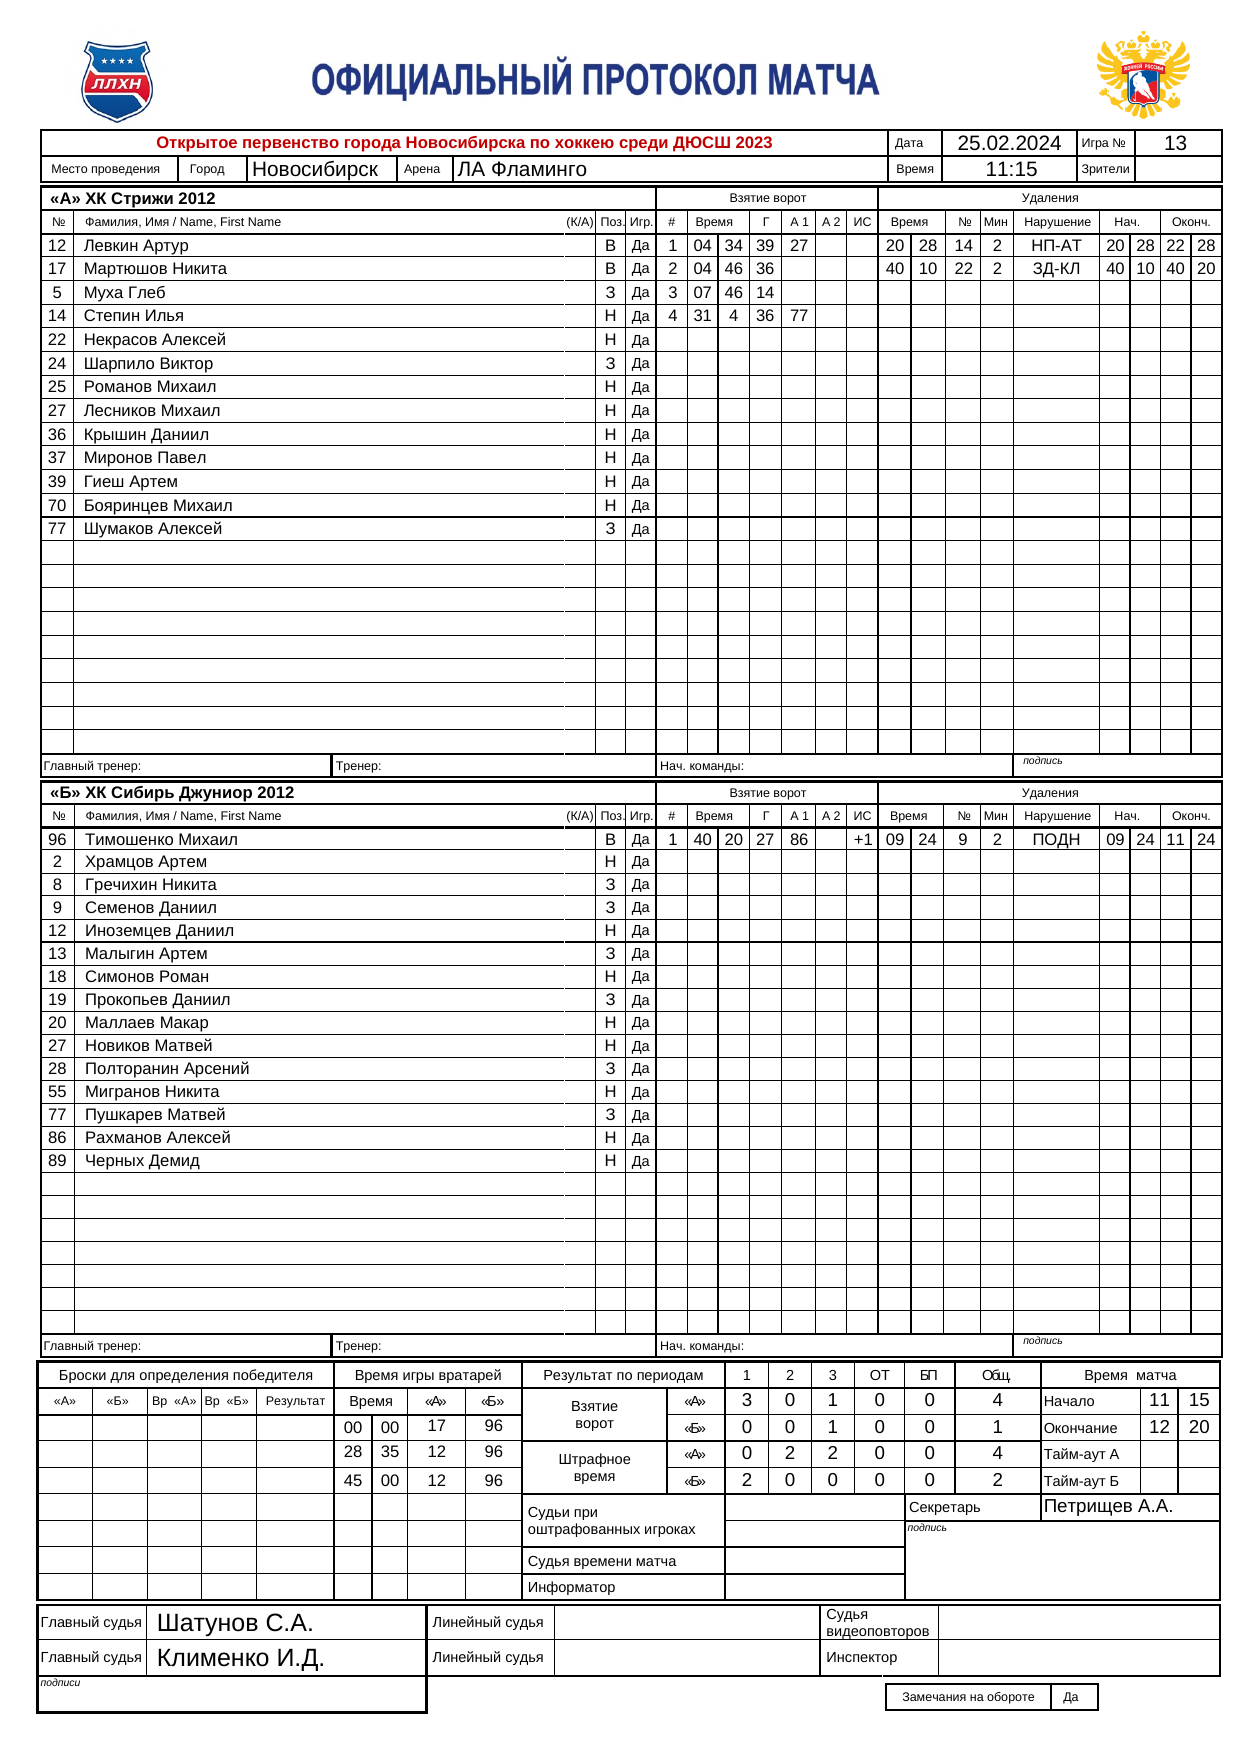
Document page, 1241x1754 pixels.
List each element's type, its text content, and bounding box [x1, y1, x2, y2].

table_cell [981, 850, 1013, 872]
table_cell [1131, 565, 1160, 587]
table_cell [1100, 612, 1129, 634]
table_cell [816, 683, 846, 706]
table_cell [596, 1173, 625, 1195]
table_cell [981, 446, 1013, 469]
table_cell [879, 966, 910, 987]
table_cell [335, 1521, 371, 1546]
table_cell Вр «Б» [202, 1389, 256, 1413]
table_cell [373, 1494, 407, 1520]
table_cell [816, 328, 846, 351]
table_cell [565, 235, 595, 256]
table_cell 2 [657, 257, 687, 280]
table_header 2 [769, 1363, 811, 1387]
table_cell [373, 1547, 407, 1573]
table_cell [981, 328, 1013, 351]
table_cell [688, 376, 717, 398]
table_cell 22 [42, 328, 73, 351]
table_cell [879, 1127, 910, 1149]
table_cell [719, 920, 749, 941]
table_cell [1100, 423, 1129, 445]
table_cell [782, 874, 815, 895]
table_cell [750, 494, 781, 516]
table_cell [879, 1288, 910, 1310]
table_cell [1161, 1104, 1190, 1126]
table_header Взятие ворот [657, 188, 877, 209]
table_cell [879, 874, 910, 895]
table_cell 20 [1192, 257, 1221, 280]
table_cell [750, 1127, 781, 1149]
table_cell 37 [42, 446, 73, 469]
table_cell [42, 730, 73, 753]
table_cell [782, 1012, 815, 1033]
table_cell [565, 659, 595, 682]
table_cell [1100, 1173, 1129, 1195]
table_cell [816, 541, 846, 564]
table_cell Взятие ворот [523, 1389, 666, 1440]
table_cell [946, 612, 980, 634]
table_cell [750, 1058, 781, 1079]
table_cell [981, 470, 1013, 493]
table_cell [257, 1416, 333, 1440]
table_cell [719, 423, 749, 445]
table_cell [782, 896, 815, 918]
table_cell [847, 896, 877, 918]
table_cell Г [750, 211, 781, 233]
table_cell [688, 494, 717, 516]
table_cell [1131, 281, 1160, 303]
table_cell ПОДН [1014, 829, 1099, 849]
table_cell Нарушение [1014, 805, 1099, 826]
table_cell Да [626, 376, 655, 398]
table_cell Время [879, 805, 943, 826]
table_cell Начало [1042, 1389, 1140, 1413]
table_cell [847, 730, 877, 753]
table_cell [1161, 612, 1190, 634]
table_cell [719, 730, 749, 753]
table_cell [981, 494, 1013, 516]
table_cell [1014, 470, 1099, 493]
table_cell [816, 446, 846, 469]
table_cell Да [626, 328, 655, 351]
table_cell [39, 1521, 92, 1546]
table_cell [1014, 636, 1099, 658]
table_cell Романов Михаил [74, 376, 564, 398]
table_cell 1 [812, 1415, 854, 1440]
table_cell 4 [719, 305, 749, 327]
table_cell [981, 1311, 1013, 1333]
table_cell [1100, 1081, 1129, 1103]
table_cell [688, 659, 717, 682]
table_cell [847, 1127, 877, 1149]
table_cell Информатор [523, 1575, 724, 1599]
table_cell 00 [335, 1416, 371, 1440]
table_cell [847, 1242, 877, 1264]
table_cell [719, 850, 749, 872]
table_cell «Б» [93, 1389, 147, 1413]
table_cell [42, 1242, 74, 1264]
table_cell [946, 730, 980, 753]
table_cell [879, 399, 910, 422]
table_cell 12 [408, 1441, 465, 1467]
table_cell [657, 470, 687, 493]
table_cell [981, 1012, 1013, 1033]
table_cell [1131, 707, 1160, 729]
table_header Удаления [879, 783, 1221, 803]
table_cell [1014, 1173, 1099, 1195]
table_cell [946, 352, 980, 374]
table_cell [1014, 1012, 1099, 1033]
table_cell [1161, 565, 1190, 587]
table_cell Да [626, 494, 655, 516]
table_header «Б» ХК Сибирь Джуниор 2012 [42, 783, 655, 803]
table_cell 2 [981, 829, 1013, 849]
table_cell 27 [42, 1035, 74, 1057]
table_cell Левкин Артур [74, 235, 564, 256]
table_cell [75, 1288, 564, 1310]
table_cell [816, 829, 846, 849]
table_cell [626, 1311, 655, 1333]
table_cell 24 [912, 829, 943, 849]
table_cell 77 [42, 518, 73, 540]
table_cell [981, 943, 1013, 964]
table_cell [912, 423, 945, 445]
table_cell [565, 399, 595, 422]
table_cell 0 [726, 1442, 768, 1467]
table_cell [1192, 659, 1221, 682]
table_cell Клименко И.Д. [147, 1640, 425, 1675]
table_cell 9 [42, 896, 74, 918]
table_cell [1100, 1196, 1129, 1218]
table_cell [1014, 850, 1099, 872]
table_cell [565, 829, 595, 849]
table_cell [565, 683, 595, 706]
table_cell [657, 376, 687, 398]
table_cell [626, 707, 655, 729]
table_cell Да [626, 423, 655, 445]
table_cell [1192, 1196, 1221, 1218]
table_cell [1100, 588, 1129, 611]
table_cell [1100, 281, 1129, 303]
table_cell [688, 328, 717, 351]
table_cell [626, 1265, 655, 1287]
table_cell [719, 376, 749, 398]
table_cell Город [179, 157, 246, 181]
table_cell [626, 541, 655, 564]
table_cell [1014, 874, 1099, 895]
table_cell [750, 943, 781, 964]
table_cell Время [879, 211, 945, 233]
table_cell А 1 [782, 805, 815, 826]
table_cell [148, 1416, 201, 1440]
table_cell [946, 565, 980, 587]
table_cell [1161, 423, 1190, 445]
table_cell [750, 850, 781, 872]
table_cell [981, 1265, 1013, 1287]
table_cell [565, 1081, 595, 1103]
table_cell [816, 518, 846, 540]
table_cell [719, 494, 749, 516]
table_cell [782, 707, 815, 729]
table_cell [148, 1468, 201, 1493]
table_cell [981, 707, 1013, 729]
table_cell [565, 1058, 595, 1079]
table_cell [657, 399, 687, 422]
table_cell [1131, 446, 1160, 469]
table_header 1 [726, 1363, 768, 1387]
table_cell [719, 636, 749, 658]
table_cell [1100, 1150, 1129, 1172]
table_cell [1014, 1104, 1099, 1126]
table_cell [1100, 659, 1129, 682]
table_cell [1131, 352, 1160, 374]
table_cell Нач. команды: [657, 1335, 1012, 1356]
table_cell [596, 541, 625, 564]
table_cell [912, 565, 945, 587]
table_cell 00 [373, 1468, 407, 1493]
table_cell [944, 1104, 980, 1126]
table_cell [816, 257, 846, 280]
table_cell [148, 1574, 201, 1599]
table_cell Зрители [1078, 157, 1134, 181]
table_cell [1192, 305, 1221, 327]
table_cell 3 [726, 1389, 768, 1413]
table_cell [879, 920, 910, 941]
table_cell [1131, 305, 1160, 327]
table_cell 35 [373, 1441, 407, 1467]
table_cell [565, 470, 595, 493]
table_cell [847, 707, 877, 729]
table_cell [912, 707, 945, 729]
table_cell [750, 1196, 781, 1218]
table_cell [565, 518, 595, 540]
table_cell [981, 1150, 1013, 1172]
table_cell [946, 281, 980, 303]
table_cell 10 [912, 257, 945, 280]
table_cell [1099, 1682, 1220, 1711]
table_cell [750, 328, 781, 351]
table_cell [93, 1441, 147, 1467]
table_cell [257, 1494, 333, 1520]
table_cell [782, 966, 815, 987]
table_cell [1192, 707, 1221, 729]
table_cell [847, 683, 877, 706]
table_cell [726, 1495, 904, 1520]
table_cell [912, 446, 945, 469]
table_cell Да [626, 920, 655, 941]
table_cell [1131, 1058, 1160, 1079]
table_cell [782, 541, 815, 564]
table_cell [816, 636, 846, 658]
table_cell [565, 1196, 595, 1218]
table_cell [946, 707, 980, 729]
table_cell [719, 1104, 749, 1126]
table_cell [879, 683, 910, 706]
table_cell 11 [1161, 829, 1190, 849]
table_cell [1131, 1127, 1160, 1149]
table_cell [879, 305, 910, 327]
table_cell [42, 565, 73, 587]
table_cell [1014, 896, 1099, 918]
table_cell [946, 683, 980, 706]
table_cell [750, 683, 781, 706]
table_cell [879, 1196, 910, 1218]
table_cell [879, 588, 910, 611]
table_cell 0 [769, 1468, 811, 1493]
table_cell [202, 1494, 256, 1520]
table_cell [1192, 874, 1221, 895]
table_cell [39, 1547, 92, 1573]
table_cell [879, 707, 910, 729]
table_cell [981, 1058, 1013, 1079]
table_cell [1161, 730, 1190, 753]
table_cell [657, 1058, 687, 1079]
table_cell [565, 565, 595, 587]
table_cell 04 [688, 257, 717, 280]
table_cell 28 [335, 1441, 371, 1467]
table_cell [912, 1173, 943, 1195]
table_cell 0 [726, 1415, 768, 1440]
table_cell [879, 565, 910, 587]
table_cell [688, 896, 717, 918]
table_cell [1192, 896, 1221, 918]
table_cell [1100, 1035, 1129, 1057]
table_cell [847, 966, 877, 987]
table_cell [719, 989, 749, 1011]
table_cell [782, 1196, 815, 1218]
table_cell Да [626, 518, 655, 540]
table_cell [816, 874, 846, 895]
table_cell [565, 943, 595, 964]
table_cell З [596, 989, 625, 1011]
table_cell [912, 328, 945, 351]
table_cell [688, 966, 717, 987]
table_cell [335, 1574, 371, 1599]
table_cell [782, 659, 815, 682]
table_cell [1192, 683, 1221, 706]
table_cell Время [688, 211, 749, 233]
table_cell [39, 1441, 92, 1467]
table_cell [981, 896, 1013, 918]
table_header Результат по периодам [523, 1363, 724, 1387]
table_cell [657, 1311, 687, 1333]
table_cell [782, 446, 815, 469]
table_cell Да [626, 829, 655, 849]
table_cell [719, 659, 749, 682]
table_cell [1014, 966, 1099, 987]
table_cell [1131, 423, 1160, 445]
table_cell [657, 1173, 687, 1195]
table_header Броски для определения победителя [39, 1363, 333, 1387]
table_cell [750, 446, 781, 469]
table_cell [565, 707, 595, 729]
table_cell [555, 1606, 819, 1639]
table_cell [847, 659, 877, 682]
table_cell [719, 446, 749, 469]
table_cell [373, 1574, 407, 1599]
table_cell [1131, 612, 1160, 634]
table_cell [912, 1127, 943, 1149]
table_cell 20 [719, 829, 749, 849]
table_cell [1131, 518, 1160, 540]
table_cell [596, 612, 625, 634]
table_cell Нач. [1100, 805, 1160, 826]
table_cell [1192, 494, 1221, 516]
table_cell 17 [42, 257, 73, 280]
table_cell [816, 850, 846, 872]
table_cell [1014, 1311, 1099, 1333]
table_cell 20 [1100, 235, 1129, 256]
table_cell № [42, 805, 74, 826]
table_cell Главный судья [39, 1606, 146, 1639]
table_cell [1161, 1219, 1190, 1241]
table_cell Гиеш Артем [74, 470, 564, 493]
table_cell 2 [812, 1442, 854, 1467]
table_cell [39, 1468, 92, 1493]
table_cell [1161, 1150, 1190, 1172]
table_cell [782, 1173, 815, 1195]
table_cell [1131, 541, 1160, 564]
table_cell [816, 896, 846, 918]
table_cell [688, 399, 717, 422]
table_cell [750, 1035, 781, 1057]
table_cell [93, 1574, 147, 1599]
table_cell [782, 399, 815, 422]
table_cell 86 [782, 829, 815, 849]
table_cell № [944, 805, 980, 826]
table_header 3 [812, 1363, 854, 1387]
table_cell [816, 305, 846, 327]
table_cell [750, 518, 781, 540]
table_cell [565, 1104, 595, 1126]
table_cell [912, 470, 945, 493]
table_cell Н [596, 399, 625, 422]
table_cell [565, 896, 595, 918]
table_cell 0 [769, 1389, 811, 1413]
table_cell [1131, 376, 1160, 398]
table_cell 18 [42, 966, 74, 987]
table_cell Да [626, 1058, 655, 1079]
table_cell подпись [906, 1522, 1219, 1599]
table_cell 2 [981, 235, 1013, 256]
table_cell [912, 1104, 943, 1126]
table_cell [879, 659, 910, 682]
table_cell [981, 1127, 1013, 1149]
table_cell [816, 1265, 846, 1287]
table_cell [1014, 541, 1099, 564]
table_cell Шумаков Алексей [74, 518, 564, 540]
table_cell [1100, 1058, 1129, 1079]
table_cell Да [626, 399, 655, 422]
table_cell [946, 518, 980, 540]
table_cell [688, 874, 717, 895]
table_header Взятие ворот [657, 783, 877, 803]
table_cell Тренер: [333, 1335, 655, 1356]
table_cell [1192, 1035, 1221, 1057]
table_cell [1131, 1265, 1160, 1287]
table_cell 19 [42, 989, 74, 1011]
table_cell [688, 943, 717, 964]
table_cell [688, 518, 717, 540]
table_cell [782, 683, 815, 706]
table_cell [688, 423, 717, 445]
table_cell 22 [946, 257, 980, 280]
table_cell Тайм-аут Б [1042, 1468, 1140, 1493]
table_cell 12 [42, 920, 74, 941]
table_cell [719, 1127, 749, 1149]
table_cell [847, 1196, 877, 1218]
table_cell [946, 470, 980, 493]
table_cell [879, 352, 910, 374]
table_cell [879, 1104, 910, 1126]
table_cell [816, 470, 846, 493]
table_cell Результат [257, 1389, 333, 1413]
table_cell [565, 541, 595, 564]
table_cell [726, 1575, 904, 1599]
table_cell [719, 966, 749, 987]
table_cell [565, 1242, 595, 1264]
table_cell [1192, 730, 1221, 753]
table_cell [565, 257, 595, 280]
table_cell [879, 1173, 910, 1195]
table_cell [657, 565, 687, 587]
table_cell [257, 1521, 333, 1546]
table_cell [981, 352, 1013, 374]
table_cell [944, 1265, 980, 1287]
table_cell Вр «А» [148, 1389, 201, 1413]
table_cell [1192, 1242, 1221, 1264]
table_cell [782, 1311, 815, 1333]
table_cell [1131, 1311, 1160, 1333]
table_cell [335, 1494, 371, 1520]
table_cell [879, 328, 910, 351]
table_cell [565, 1150, 595, 1172]
table_cell [816, 1035, 846, 1057]
table_cell [1014, 1150, 1099, 1172]
table_cell [1100, 683, 1129, 706]
table_cell [946, 305, 980, 327]
table_cell [912, 966, 943, 987]
table_cell [408, 1547, 465, 1573]
table_cell [847, 850, 877, 872]
table_cell 12 [408, 1468, 465, 1493]
table_cell Место проведения [42, 157, 177, 181]
table_cell [1161, 446, 1190, 469]
table_cell [1014, 683, 1099, 706]
table_cell [555, 1640, 819, 1675]
table_cell [879, 896, 910, 918]
table_cell [1161, 399, 1190, 422]
table_cell [657, 730, 687, 753]
table_cell [939, 1606, 1219, 1639]
table_cell [1100, 1219, 1129, 1241]
table_cell [1131, 328, 1160, 351]
table_cell [912, 588, 945, 611]
table_cell 36 [750, 305, 781, 327]
table_cell [1100, 399, 1129, 422]
table_cell Да [626, 896, 655, 918]
table_cell [1192, 1219, 1221, 1241]
table_cell 96 [466, 1441, 521, 1467]
table_cell З [596, 1104, 625, 1126]
table_cell [816, 1311, 846, 1333]
table_cell Прокопьев Даниил [75, 989, 564, 1011]
table_cell «А» [39, 1389, 92, 1413]
table_cell Лесников Михаил [74, 399, 564, 422]
table_cell 0 [855, 1468, 904, 1493]
table_cell [912, 1219, 943, 1241]
table_cell [42, 612, 73, 634]
table_cell [750, 399, 781, 422]
table_cell [657, 874, 687, 895]
table_cell [1014, 1288, 1099, 1310]
table_cell [912, 1058, 943, 1079]
table_cell Поз. [596, 211, 625, 233]
table_cell подпись [1014, 1335, 1221, 1356]
table_cell 0 [855, 1415, 904, 1440]
table_header Дата [889, 131, 941, 155]
table_cell [596, 1265, 625, 1287]
table_cell [719, 328, 749, 351]
table_cell [816, 659, 846, 682]
table_cell [1131, 1150, 1160, 1172]
table_cell 9 [944, 829, 980, 849]
table_cell [596, 1288, 625, 1310]
table_cell [912, 281, 945, 303]
table_cell [596, 588, 625, 611]
table_cell [565, 1127, 595, 1149]
table_cell [981, 1288, 1013, 1310]
table_cell [657, 1127, 687, 1149]
table_cell 14 [750, 281, 781, 303]
table_cell [719, 541, 749, 564]
table_cell [1131, 659, 1160, 682]
table_cell [944, 1150, 980, 1172]
table_cell [782, 1127, 815, 1149]
table_cell [1161, 541, 1190, 564]
table_cell 2 [726, 1468, 768, 1493]
table_cell [1161, 588, 1190, 611]
table_cell [719, 943, 749, 964]
table_cell [657, 423, 687, 445]
table_cell [719, 588, 749, 611]
table_cell [847, 494, 877, 516]
table_cell [816, 989, 846, 1011]
table_header Открытое первенство города Новосибирска по хоккею среди ДЮСШ 2023 [42, 131, 887, 155]
table_cell [847, 305, 877, 327]
table_cell [1192, 1104, 1221, 1126]
table_cell [816, 423, 846, 445]
table_cell Да [626, 1150, 655, 1172]
table_cell [657, 1012, 687, 1033]
table_cell [750, 874, 781, 895]
table_cell +1 [847, 829, 877, 849]
table_cell [596, 707, 625, 729]
table_cell [1192, 470, 1221, 493]
table_cell Тренер: [333, 755, 655, 776]
table_cell Н [596, 423, 625, 445]
table_cell Крышин Даниил [74, 423, 564, 445]
table_cell [912, 399, 945, 422]
table_cell [1131, 1219, 1160, 1241]
table_cell [879, 612, 910, 634]
table_cell [1100, 565, 1129, 587]
table_cell 24 [1131, 829, 1160, 849]
table_header Общ. [956, 1363, 1040, 1387]
table_cell [565, 1265, 595, 1287]
table_cell [719, 518, 749, 540]
table_cell [946, 446, 980, 469]
table_cell [74, 659, 564, 682]
table_cell [1131, 399, 1160, 422]
table_cell Да [626, 874, 655, 895]
table_cell [42, 1173, 74, 1195]
table_cell [816, 707, 846, 729]
table_cell [847, 612, 877, 634]
table_cell [565, 1173, 595, 1195]
table_cell [719, 1219, 749, 1241]
table_cell [1100, 636, 1129, 658]
table_cell [944, 966, 980, 987]
table_cell Маллаев Макар [75, 1012, 564, 1033]
table_cell [816, 1127, 846, 1149]
table_cell [626, 565, 655, 587]
table_cell [782, 588, 815, 611]
table_cell [912, 730, 945, 753]
table_cell 27 [782, 235, 815, 256]
table_cell [1192, 565, 1221, 587]
table_cell [816, 920, 846, 941]
table_cell [719, 612, 749, 634]
table_cell [981, 874, 1013, 895]
table_cell [944, 943, 980, 964]
table_cell [688, 470, 717, 493]
table_cell ЛА Фламинго [454, 157, 887, 181]
table_cell [816, 588, 846, 611]
table_cell [750, 730, 781, 753]
table_cell [879, 1265, 910, 1287]
table_cell [1192, 446, 1221, 469]
table_cell [257, 1441, 333, 1467]
table_cell З [596, 874, 625, 895]
table_cell Симонов Роман [75, 966, 564, 987]
table_cell [719, 470, 749, 493]
table_cell [1131, 1081, 1160, 1103]
table_cell Тимошенко Михаил [75, 829, 564, 849]
table_cell [688, 588, 717, 611]
table_cell [879, 281, 910, 303]
table_cell [981, 1035, 1013, 1057]
table_cell [946, 659, 980, 682]
table_cell [816, 494, 846, 516]
table_cell 5 [42, 281, 73, 303]
table_cell [816, 1058, 846, 1079]
table_cell [657, 1035, 687, 1057]
table_cell Да [626, 446, 655, 469]
table_cell [1014, 399, 1099, 422]
table_cell [1192, 850, 1221, 872]
table_cell [816, 1173, 846, 1195]
table_cell [816, 1288, 846, 1310]
table_cell [750, 1104, 781, 1126]
table_cell Фамилия, Имя / Name, First Name [74, 211, 565, 233]
table_cell [750, 423, 781, 445]
table_cell Нач. команды: [657, 755, 1012, 776]
table_cell 12 [42, 235, 73, 256]
table_cell [782, 612, 815, 634]
table_cell [847, 1104, 877, 1126]
table_cell [847, 920, 877, 941]
table_cell [1161, 352, 1190, 374]
table_cell 2 [42, 850, 74, 872]
table_cell [688, 1196, 717, 1218]
table_cell [657, 1196, 687, 1218]
table_cell # [657, 211, 687, 233]
table_cell Пушкарев Матвей [75, 1104, 564, 1126]
table_cell [944, 1242, 980, 1264]
table_cell [408, 1521, 465, 1546]
table_cell [1192, 588, 1221, 611]
table_cell [847, 1012, 877, 1033]
table_cell Игр. [626, 805, 655, 826]
table_cell [408, 1494, 465, 1520]
table_cell Да [626, 943, 655, 964]
table_cell [981, 636, 1013, 658]
table_cell Да [626, 281, 655, 303]
table_cell [657, 541, 687, 564]
table_cell [981, 518, 1013, 540]
table_cell [782, 636, 815, 658]
table_cell [981, 683, 1013, 706]
table_cell [42, 707, 73, 729]
table_cell [1100, 707, 1129, 729]
table_cell [688, 636, 717, 658]
table_cell Н [596, 850, 625, 872]
table_cell [626, 1173, 655, 1195]
table_cell Муха Глеб [74, 281, 564, 303]
table_cell [981, 730, 1013, 753]
table_cell [1161, 281, 1190, 303]
table_cell [750, 1288, 781, 1310]
table_cell [75, 1242, 564, 1264]
table_cell [1014, 446, 1099, 469]
table_cell [75, 1265, 564, 1287]
table_cell [847, 874, 877, 895]
table_cell [1161, 1311, 1190, 1333]
table_header Время матча [1042, 1363, 1219, 1387]
table_cell [657, 850, 687, 872]
table_cell [1100, 518, 1129, 540]
table_cell 0 [855, 1442, 904, 1467]
table_cell [688, 1173, 717, 1195]
table_cell [719, 707, 749, 729]
table_cell [981, 1196, 1013, 1218]
table_cell 55 [42, 1081, 74, 1103]
table_cell [944, 1127, 980, 1149]
table_cell [782, 281, 815, 303]
table_cell [1014, 1035, 1099, 1057]
table_cell [750, 920, 781, 941]
table_cell [981, 612, 1013, 634]
table_cell [944, 1311, 980, 1333]
table_cell [596, 730, 625, 753]
table_cell [1192, 943, 1221, 964]
table_cell [688, 1288, 717, 1310]
table_cell [74, 588, 564, 611]
table_cell [1192, 518, 1221, 540]
table_cell 27 [750, 829, 781, 849]
table_header Время игры вратарей [335, 1363, 521, 1387]
table_cell [1014, 659, 1099, 682]
table_cell [626, 1288, 655, 1310]
table_cell [879, 1311, 910, 1333]
table_cell [946, 423, 980, 445]
table_cell [912, 612, 945, 634]
table_cell 2 [981, 257, 1013, 280]
table_cell 2 [956, 1468, 1040, 1493]
table_cell Н [596, 966, 625, 987]
table_cell [879, 1242, 910, 1264]
table_cell [565, 281, 595, 303]
table_cell [946, 328, 980, 351]
table_cell [466, 1494, 521, 1520]
table_cell [879, 423, 910, 445]
table_cell подписи [39, 1677, 425, 1711]
table_cell [981, 423, 1013, 445]
table_cell [42, 683, 73, 706]
table_cell [912, 1035, 943, 1057]
table_cell [657, 328, 687, 351]
table_cell [946, 636, 980, 658]
table_cell 14 [946, 235, 980, 256]
table_cell [202, 1574, 256, 1599]
table_cell «Б » [466, 1389, 521, 1413]
table_cell [1014, 730, 1099, 753]
table_cell [1014, 1196, 1099, 1218]
table_cell Гречихин Никита [75, 874, 564, 895]
table_cell [74, 565, 564, 587]
table_cell [565, 1311, 595, 1333]
table_cell [42, 1288, 74, 1310]
table_cell [1100, 1127, 1129, 1149]
table_cell [782, 565, 815, 587]
table_cell 28 [1192, 235, 1221, 256]
table_cell [74, 730, 564, 753]
table_cell [912, 850, 943, 872]
table_cell Да [626, 966, 655, 987]
table_cell Время [335, 1389, 407, 1413]
table_header Игра № [1078, 131, 1134, 155]
table_cell [428, 1677, 882, 1711]
table_cell [657, 943, 687, 964]
table_cell [657, 659, 687, 682]
table_cell [1161, 850, 1190, 872]
table_cell Да [626, 235, 655, 256]
table_cell [944, 920, 980, 941]
table_cell [879, 636, 910, 658]
table_cell [912, 989, 943, 1011]
table_cell [981, 966, 1013, 987]
table_cell [1161, 683, 1190, 706]
table_cell [1014, 1219, 1099, 1241]
table_cell [879, 518, 910, 540]
table_cell Храмцов Артем [75, 850, 564, 872]
table_cell 46 [719, 257, 749, 280]
table_cell [1161, 1173, 1190, 1195]
table_header «А» ХК Стрижи 2012 [42, 188, 655, 209]
table_cell 40 [879, 257, 910, 280]
picture [5, 28, 1197, 129]
table_cell [565, 989, 595, 1011]
table_cell 0 [855, 1389, 904, 1413]
table_cell [1161, 1058, 1190, 1079]
table_cell 77 [42, 1104, 74, 1126]
table_cell [565, 1288, 595, 1310]
table_cell [466, 1547, 521, 1573]
table_cell [750, 612, 781, 634]
table_cell [879, 1035, 910, 1057]
table_cell [1100, 1265, 1129, 1287]
table_cell [1161, 874, 1190, 895]
table_cell [1131, 966, 1160, 987]
table_cell [565, 1219, 595, 1241]
table_cell [626, 1219, 655, 1241]
table_cell [148, 1547, 201, 1573]
table_cell Да [626, 1127, 655, 1149]
table_cell [42, 659, 73, 682]
table_cell (К/А) [565, 805, 595, 826]
table_cell 27 [42, 399, 73, 422]
table_cell [1161, 896, 1190, 918]
table_cell [565, 352, 595, 374]
table_cell 20 [879, 235, 910, 256]
table_cell [750, 541, 781, 564]
table_cell [657, 896, 687, 918]
table_cell [981, 588, 1013, 611]
table_cell Рахманов Алексей [75, 1127, 564, 1149]
table_cell [688, 1104, 717, 1126]
table_cell 4 [956, 1389, 1040, 1413]
table_cell Степин Илья [74, 305, 564, 327]
table_cell 96 [466, 1416, 521, 1440]
table_cell [1192, 1311, 1221, 1333]
table_cell 86 [42, 1127, 74, 1149]
table_cell [75, 1311, 564, 1333]
table_cell [1136, 157, 1221, 181]
table_cell З [596, 1058, 625, 1079]
table_cell [719, 1242, 749, 1264]
table_cell [782, 352, 815, 374]
table_cell [565, 636, 595, 658]
table_cell Секретарь [906, 1495, 1040, 1520]
table_cell [719, 1311, 749, 1333]
table_cell 20 [42, 1012, 74, 1033]
table_cell Инспектор [821, 1640, 938, 1675]
table_cell Н [596, 1081, 625, 1103]
table_cell 2 [769, 1442, 811, 1467]
table_cell Н [596, 305, 625, 327]
table_cell [1100, 850, 1129, 872]
table_cell В [596, 829, 625, 849]
table_cell [657, 446, 687, 469]
table_cell [688, 989, 717, 1011]
table_cell 0 [769, 1415, 811, 1440]
table_cell [750, 989, 781, 1011]
table_cell З [596, 281, 625, 303]
table_cell [816, 352, 846, 374]
table_cell 46 [719, 281, 749, 303]
table_cell Семенов Даниил [75, 896, 564, 918]
table_cell 28 [912, 235, 945, 256]
table_cell [879, 850, 910, 872]
table_cell [1192, 1173, 1221, 1195]
table_cell [1131, 730, 1160, 753]
table_cell [912, 1311, 943, 1333]
table_cell [944, 850, 980, 872]
table_cell 07 [688, 281, 717, 303]
table_cell [1014, 281, 1099, 303]
table_cell [782, 1219, 815, 1241]
table_cell [816, 1219, 846, 1241]
table_cell [879, 1058, 910, 1079]
table_cell Новиков Матвей [75, 1035, 564, 1057]
table_cell 40 [1100, 257, 1129, 280]
table_cell [202, 1547, 256, 1573]
table_cell [847, 1219, 877, 1241]
table_cell Штрафное время [523, 1442, 666, 1493]
table_cell [565, 730, 595, 753]
table_cell [1192, 423, 1221, 445]
table_cell [565, 874, 595, 895]
table_cell 11:15 [943, 157, 1076, 181]
table_cell [688, 352, 717, 374]
table_cell [565, 446, 595, 469]
table_cell [565, 376, 595, 398]
table_cell [1161, 1265, 1190, 1287]
table_cell [782, 989, 815, 1011]
table_cell 34 [719, 235, 749, 256]
table_cell [42, 1219, 74, 1241]
table_cell ИС [847, 805, 877, 826]
table_cell [1192, 1081, 1221, 1103]
table_cell [75, 1196, 564, 1218]
table_cell [688, 446, 717, 469]
table_cell 0 [905, 1468, 954, 1493]
table_cell [750, 1242, 781, 1264]
table_cell [657, 1104, 687, 1126]
table_cell Да [626, 989, 655, 1011]
table_cell Тайм-аут А [1042, 1441, 1140, 1467]
table_cell 0 [905, 1415, 954, 1440]
table_cell Да [626, 1012, 655, 1033]
table_cell [1192, 966, 1221, 987]
table_cell [750, 1265, 781, 1287]
table_cell 89 [42, 1150, 74, 1172]
table_cell [847, 470, 877, 493]
table_cell [782, 1104, 815, 1126]
table_cell [719, 1012, 749, 1033]
table_cell 45 [335, 1468, 371, 1493]
table_cell З [596, 943, 625, 964]
table_cell ЗД-КЛ [1014, 257, 1099, 280]
table_cell [816, 1150, 846, 1172]
table_cell [782, 257, 815, 280]
table_cell [782, 328, 815, 351]
table_cell 39 [750, 235, 781, 256]
table_cell [1100, 874, 1129, 895]
table_cell Линейный судья [428, 1640, 554, 1675]
table_cell [782, 518, 815, 540]
table_cell Н [596, 1012, 625, 1033]
table_cell Н [596, 328, 625, 351]
table_cell [981, 1081, 1013, 1103]
table_cell [946, 588, 980, 611]
table_cell [912, 518, 945, 540]
table_cell 39 [42, 470, 73, 493]
table_cell 25 [42, 376, 73, 398]
table_cell [912, 1242, 943, 1264]
table_cell [75, 1173, 564, 1195]
table_cell [879, 943, 910, 964]
table_cell [750, 1219, 781, 1241]
table_cell [1131, 1288, 1160, 1310]
table_cell [42, 1265, 74, 1287]
table_cell [816, 565, 846, 587]
table_cell [719, 565, 749, 587]
table_cell 0 [905, 1442, 954, 1467]
table_cell [688, 1311, 717, 1333]
table_cell Миронов Павел [74, 446, 564, 469]
table_cell [944, 874, 980, 895]
table_cell [596, 1242, 625, 1264]
table_cell [879, 1081, 910, 1103]
table_cell Поз. [596, 805, 625, 826]
table_cell Мин [981, 211, 1013, 233]
table_cell 8 [42, 874, 74, 895]
table_cell [847, 257, 877, 280]
table_cell [1014, 989, 1099, 1011]
table_cell Петрищев А.А. [1042, 1495, 1219, 1520]
table_cell 17 [408, 1416, 465, 1440]
table_cell [42, 588, 73, 611]
table_cell Фамилия, Имя / Name, First Name [75, 805, 565, 826]
table_cell [688, 1127, 717, 1149]
table_cell [565, 328, 595, 351]
table_cell [688, 920, 717, 941]
table_cell [1014, 588, 1099, 611]
table_cell [1100, 494, 1129, 516]
table_cell Главный судья [39, 1640, 146, 1675]
table_cell [1192, 1127, 1221, 1149]
table_header Удаления [879, 188, 1221, 209]
table_cell [466, 1574, 521, 1599]
table_cell [657, 1219, 687, 1241]
table_header ОТ [855, 1363, 904, 1387]
table_cell [847, 1173, 877, 1195]
table_cell [719, 683, 749, 706]
table_cell [912, 896, 943, 918]
table_cell [1141, 1441, 1177, 1467]
table_cell [1192, 399, 1221, 422]
table_cell [750, 1311, 781, 1333]
table_cell [1100, 541, 1129, 564]
table_cell [202, 1468, 256, 1493]
table_cell Окончание [1042, 1415, 1140, 1440]
table_cell [688, 730, 717, 753]
table_cell [1100, 305, 1129, 327]
table_cell Мигранов Никита [75, 1081, 564, 1103]
table_cell [847, 1288, 877, 1310]
table_cell [1131, 943, 1160, 964]
table_cell [944, 1196, 980, 1218]
table_cell [912, 1081, 943, 1103]
table_cell [1100, 1012, 1129, 1033]
table_cell 10 [1131, 257, 1160, 280]
table_cell [847, 636, 877, 658]
table_cell 24 [42, 352, 73, 374]
table_cell [719, 1173, 749, 1195]
table_cell [879, 446, 910, 469]
table_cell [719, 352, 749, 374]
table_cell [1192, 1058, 1221, 1079]
table_cell [750, 636, 781, 658]
table_cell З [596, 518, 625, 540]
table_cell «Б» [668, 1468, 724, 1493]
table_cell [565, 966, 595, 987]
table_cell [626, 636, 655, 658]
table_cell [816, 1242, 846, 1264]
table_cell [816, 966, 846, 987]
table_cell 24 [1192, 829, 1221, 849]
table_cell [688, 850, 717, 872]
table_cell 3 [657, 281, 687, 303]
table_cell [1131, 636, 1160, 658]
table_cell [719, 399, 749, 422]
table_cell Да [626, 352, 655, 374]
table_cell [657, 1265, 687, 1287]
table_cell Н [596, 920, 625, 941]
table_cell [1014, 518, 1099, 540]
table_cell Судьи при оштрафованных игроках [523, 1495, 724, 1546]
table_cell [1192, 612, 1221, 634]
table_cell [1161, 707, 1190, 729]
table_cell 4 [657, 305, 687, 327]
table_cell 28 [42, 1058, 74, 1079]
table_cell [1131, 1242, 1160, 1264]
table_cell [847, 518, 877, 540]
table_cell № [42, 211, 73, 233]
table_cell 96 [466, 1468, 521, 1493]
table_cell [750, 352, 781, 374]
table_cell [466, 1521, 521, 1546]
table_cell Г [750, 805, 781, 826]
table_cell [1014, 376, 1099, 398]
table_cell [1100, 943, 1129, 964]
table_cell [912, 352, 945, 374]
table_cell [816, 376, 846, 398]
table_cell [565, 612, 595, 634]
table_cell [1131, 1012, 1160, 1033]
table_cell [912, 1288, 943, 1310]
table_cell [847, 423, 877, 445]
table_cell Шарпило Виктор [74, 352, 564, 374]
table_cell [879, 989, 910, 1011]
table_cell [1014, 305, 1099, 327]
table_cell В [596, 235, 625, 256]
table_cell [719, 1035, 749, 1057]
table_cell [565, 494, 595, 516]
table_cell [565, 423, 595, 445]
table_cell 77 [782, 305, 815, 327]
table_cell З [596, 896, 625, 918]
table_cell [1100, 1311, 1129, 1333]
table_cell [847, 328, 877, 351]
table_header БП [905, 1363, 954, 1387]
table_cell [879, 541, 910, 564]
table_cell [1014, 920, 1099, 941]
table_cell [74, 612, 564, 634]
table_cell [1131, 1196, 1160, 1218]
table_cell [847, 376, 877, 398]
table_cell [939, 1640, 1219, 1675]
table_cell [657, 494, 687, 516]
table_cell [335, 1547, 371, 1573]
table_cell [657, 588, 687, 611]
table_cell [946, 376, 980, 398]
table_cell [1161, 1196, 1190, 1218]
table_cell [657, 966, 687, 987]
table_cell [657, 707, 687, 729]
table_cell [596, 1219, 625, 1241]
table_cell [1100, 989, 1129, 1011]
table_cell [39, 1494, 92, 1520]
table_cell [1161, 518, 1190, 540]
table_cell [981, 1173, 1013, 1195]
table_cell [626, 730, 655, 753]
table_cell 0 [905, 1389, 954, 1413]
table_cell [750, 966, 781, 987]
table_cell [782, 423, 815, 445]
table_cell подпись [1014, 755, 1221, 776]
table_cell [626, 612, 655, 634]
table_cell [1100, 920, 1129, 941]
table_cell 09 [1100, 829, 1129, 849]
table_cell Мин [981, 805, 1013, 826]
table_cell 11 [1141, 1389, 1177, 1413]
table_cell № [946, 211, 980, 233]
table_cell [1192, 352, 1221, 374]
table_cell 1 [956, 1415, 1040, 1440]
table_cell [1131, 989, 1160, 1011]
table_cell [1192, 1265, 1221, 1287]
table_cell Время [889, 157, 941, 181]
table_cell Судья видеоповторов [821, 1606, 938, 1639]
table_cell [1192, 281, 1221, 303]
table_cell [1100, 966, 1129, 987]
table_cell Игр. [626, 211, 655, 233]
table_cell [1192, 1150, 1221, 1172]
table_cell [847, 281, 877, 303]
table_cell [1131, 588, 1160, 611]
table_cell [912, 943, 943, 964]
table_cell «А» [668, 1442, 724, 1467]
table_cell [42, 541, 73, 564]
table_cell [750, 1012, 781, 1033]
table_cell [1192, 1288, 1221, 1310]
table_cell [981, 305, 1013, 327]
table_cell ИС [847, 211, 877, 233]
table_cell [1100, 376, 1129, 398]
table_cell [981, 1104, 1013, 1126]
table_cell Н [596, 1127, 625, 1149]
table_cell [1131, 1173, 1160, 1195]
table_cell [847, 235, 877, 256]
table_cell [1161, 1127, 1190, 1149]
table_cell [847, 943, 877, 964]
table_cell [782, 920, 815, 941]
table_cell [657, 518, 687, 540]
table_header 13 [1136, 131, 1221, 155]
table_cell НП-АТ [1014, 235, 1099, 256]
table_cell [944, 1219, 980, 1241]
table_cell Судья времени матча [523, 1548, 724, 1573]
table_cell [596, 683, 625, 706]
table_cell 40 [688, 829, 717, 849]
table_cell [1161, 494, 1190, 516]
table_cell [1161, 376, 1190, 398]
table_cell [782, 1081, 815, 1103]
table_cell Нарушение [1014, 211, 1099, 233]
table_cell [847, 399, 877, 422]
table_cell [782, 1288, 815, 1310]
table_cell [39, 1416, 92, 1440]
table_cell [565, 1012, 595, 1033]
table_cell [1014, 1265, 1099, 1287]
table_cell [912, 1150, 943, 1172]
table_cell [657, 683, 687, 706]
table_cell [981, 659, 1013, 682]
table_cell Да [626, 257, 655, 280]
table_cell [1161, 328, 1190, 351]
table_cell [657, 1242, 687, 1264]
table_cell [1100, 470, 1129, 493]
table_cell 36 [750, 257, 781, 280]
table_cell [946, 494, 980, 516]
table_cell 1 [812, 1389, 854, 1413]
table_cell [75, 1219, 564, 1241]
table_cell 22 [1161, 235, 1190, 256]
table_cell [750, 588, 781, 611]
table_cell [74, 541, 564, 564]
table_cell [782, 730, 815, 753]
table_cell [1131, 1035, 1160, 1057]
table_cell [847, 1035, 877, 1057]
table_cell [1014, 328, 1099, 351]
table_cell [816, 281, 846, 303]
table_cell Иноземцев Даниил [75, 920, 564, 941]
table_cell [1014, 494, 1099, 516]
table_cell [1161, 1081, 1190, 1103]
table_cell 36 [42, 423, 73, 445]
table_cell [1131, 896, 1160, 918]
table_cell [847, 1311, 877, 1333]
table_cell [847, 565, 877, 587]
table_cell [1161, 305, 1190, 327]
table_cell [944, 1173, 980, 1195]
table_cell [1014, 1081, 1099, 1103]
table_cell Н [596, 470, 625, 493]
table_cell [981, 1219, 1013, 1241]
table_cell [257, 1468, 333, 1493]
table_cell [657, 352, 687, 374]
table_cell Шатунов С.А. [147, 1606, 425, 1639]
table_cell [565, 920, 595, 941]
table_cell [883, 1677, 1220, 1681]
table_cell [981, 541, 1013, 564]
table_cell [726, 1521, 904, 1546]
table_cell [782, 1058, 815, 1079]
table_cell [912, 659, 945, 682]
table_cell [1192, 376, 1221, 398]
table_cell 1 [657, 829, 687, 849]
table_cell [750, 659, 781, 682]
table_cell [719, 1265, 749, 1287]
table_cell [626, 659, 655, 682]
table_cell [782, 470, 815, 493]
table_cell [912, 920, 943, 941]
table_cell [688, 1242, 717, 1264]
table_cell [373, 1521, 407, 1546]
table_cell 28 [1131, 235, 1160, 256]
table_cell [816, 235, 846, 256]
table_cell [1014, 352, 1099, 374]
table_cell [688, 1265, 717, 1287]
table_cell [847, 588, 877, 611]
table_cell [782, 1035, 815, 1057]
table_cell [1161, 989, 1190, 1011]
table_cell [816, 1104, 846, 1126]
table_cell [596, 636, 625, 658]
table_cell [816, 1012, 846, 1033]
table_cell [847, 352, 877, 374]
table_cell В [596, 257, 625, 280]
table_cell З [596, 352, 625, 374]
table_cell [719, 874, 749, 895]
table_cell [74, 636, 564, 658]
table_cell [981, 920, 1013, 941]
table_cell [879, 1150, 910, 1172]
table_cell 13 [42, 943, 74, 964]
table_cell [93, 1468, 147, 1493]
table_cell [1161, 470, 1190, 493]
table_cell [1161, 659, 1190, 682]
table_cell [912, 376, 945, 398]
table_cell [626, 683, 655, 706]
table_cell [93, 1547, 147, 1573]
table_cell [879, 494, 910, 516]
table_cell [1100, 1242, 1129, 1264]
table_cell [42, 1311, 74, 1333]
table_cell Новосибирск [248, 157, 396, 181]
table_cell [1014, 423, 1099, 445]
table_cell [1131, 494, 1160, 516]
table_cell [1014, 1242, 1099, 1264]
table_cell [626, 588, 655, 611]
table_cell [816, 1196, 846, 1218]
table_cell [596, 659, 625, 682]
table_cell [565, 588, 595, 611]
table_cell [1141, 1468, 1177, 1493]
table_cell [565, 305, 595, 327]
table_cell Некрасов Алексей [74, 328, 564, 351]
table_cell Оконч. [1161, 211, 1221, 233]
table_cell [688, 565, 717, 587]
table_cell [596, 565, 625, 587]
table_cell [1161, 1035, 1190, 1057]
table_cell [816, 612, 846, 634]
table_cell [847, 1265, 877, 1287]
table_header Да [1052, 1685, 1097, 1709]
table_cell [657, 612, 687, 634]
table_cell [1100, 352, 1129, 374]
table_cell 70 [42, 494, 73, 516]
table_cell [1192, 1012, 1221, 1033]
table_header Замечания на обороте [887, 1685, 1050, 1709]
table_cell Да [626, 1035, 655, 1057]
table_cell Да [626, 470, 655, 493]
table_cell [750, 470, 781, 493]
table_cell [847, 1058, 877, 1079]
table_cell [657, 1081, 687, 1103]
table_cell [657, 920, 687, 941]
table_cell [719, 1081, 749, 1103]
table_cell [1014, 1058, 1099, 1079]
table_cell Н [596, 1035, 625, 1057]
table_cell [816, 1081, 846, 1103]
table_cell А 2 [816, 211, 846, 233]
table_cell [596, 1196, 625, 1218]
table_cell [408, 1574, 465, 1599]
table_cell [750, 565, 781, 587]
table_cell [42, 636, 73, 658]
table_cell 20 [1179, 1415, 1219, 1440]
table_cell [657, 1288, 687, 1310]
table_cell [847, 1081, 877, 1103]
table_cell [912, 541, 945, 564]
table_cell 04 [688, 235, 717, 256]
table_cell [1192, 541, 1221, 564]
table_cell Н [596, 494, 625, 516]
table_cell [148, 1441, 201, 1467]
table_cell Главный тренер: [42, 755, 330, 776]
table_cell [981, 565, 1013, 587]
table_cell [719, 1058, 749, 1079]
table_cell [750, 1081, 781, 1103]
table_cell [688, 1012, 717, 1033]
table_cell [847, 989, 877, 1011]
table_cell [782, 850, 815, 872]
table_cell [202, 1521, 256, 1546]
table_cell 0 [812, 1468, 854, 1493]
table_cell 09 [879, 829, 910, 849]
table_cell [981, 399, 1013, 422]
table_cell [1161, 1012, 1190, 1033]
table_cell [1192, 636, 1221, 658]
table_cell [912, 494, 945, 516]
table_cell [1131, 920, 1160, 941]
table_cell [596, 1311, 625, 1333]
table_cell Главный тренер: [42, 1335, 330, 1356]
table_cell [1131, 874, 1160, 895]
table_cell [750, 707, 781, 729]
table_cell [1014, 707, 1099, 729]
table_cell [944, 896, 980, 918]
table_cell [657, 989, 687, 1011]
table_cell Полторанин Арсений [75, 1058, 564, 1079]
table_cell [782, 494, 815, 516]
table_cell [1014, 565, 1099, 587]
table_cell [946, 399, 980, 422]
table_cell [912, 1265, 943, 1287]
table_cell [148, 1494, 201, 1520]
table_cell [912, 636, 945, 658]
table_cell [1192, 920, 1221, 941]
table_cell [1100, 1288, 1129, 1310]
table_cell Да [626, 305, 655, 327]
table_cell [782, 1150, 815, 1172]
table_cell [912, 1196, 943, 1218]
table_cell Нач. [1100, 211, 1160, 233]
table_cell [74, 707, 564, 729]
table_cell [93, 1521, 147, 1546]
table_cell [1014, 612, 1099, 634]
table_cell 1 [657, 235, 687, 256]
table_cell [1161, 966, 1190, 987]
table_cell [688, 1035, 717, 1057]
table_cell Да [626, 1081, 655, 1103]
table_cell [719, 896, 749, 918]
table_cell [750, 1150, 781, 1172]
table_cell [1179, 1468, 1219, 1493]
table_cell [847, 541, 877, 564]
table_cell [944, 1288, 980, 1310]
table_cell [1161, 1288, 1190, 1310]
table_cell [782, 376, 815, 398]
table_header 25.02.2024 [943, 131, 1076, 155]
table_cell (К/А) [565, 211, 595, 233]
table_cell [912, 1012, 943, 1033]
table_cell [944, 1035, 980, 1057]
table_cell Н [596, 1150, 625, 1172]
table_cell [1100, 446, 1129, 469]
table_cell 31 [688, 305, 717, 327]
table_cell Малыгин Артем [75, 943, 564, 964]
table_cell Линейный судья [428, 1606, 554, 1639]
table_cell [879, 1012, 910, 1033]
table_cell [565, 850, 595, 872]
table_cell Бояринцев Михаил [74, 494, 564, 516]
table_cell [257, 1547, 333, 1573]
table_cell [93, 1494, 147, 1520]
table_cell [816, 943, 846, 964]
table_cell Мартюшов Никита [74, 257, 564, 280]
table_cell [1131, 1104, 1160, 1126]
table_cell [1192, 989, 1221, 1011]
table_cell [981, 1242, 1013, 1264]
table_cell [879, 470, 910, 493]
table_cell [782, 1242, 815, 1264]
table_cell 4 [956, 1442, 1040, 1467]
table_cell [688, 1058, 717, 1079]
table_cell [944, 1081, 980, 1103]
table_cell А 2 [816, 805, 846, 826]
table_cell [782, 1265, 815, 1287]
table_cell «А» [668, 1389, 724, 1413]
table_cell # [657, 805, 687, 826]
table_cell [719, 1150, 749, 1172]
table_cell [847, 1150, 877, 1172]
table_cell [1100, 328, 1129, 351]
table_cell [912, 305, 945, 327]
table_cell [1131, 683, 1160, 706]
table_cell [1100, 896, 1129, 918]
table_cell 40 [1161, 257, 1190, 280]
table_cell [816, 399, 846, 422]
table_cell 12 [1141, 1415, 1177, 1440]
table_cell [688, 1150, 717, 1172]
table_cell [39, 1574, 92, 1599]
table_cell [688, 1081, 717, 1103]
table_cell [1100, 730, 1129, 753]
table_cell [944, 989, 980, 1011]
table_cell Да [626, 850, 655, 872]
table_cell 15 [1179, 1389, 1219, 1413]
table_cell [93, 1416, 147, 1440]
table_cell Арена [398, 157, 452, 181]
table_cell [750, 896, 781, 918]
table_cell [879, 1219, 910, 1241]
table_cell [816, 730, 846, 753]
table_cell 14 [42, 305, 73, 327]
table_cell [42, 1196, 74, 1218]
table_cell [688, 541, 717, 564]
table_cell [1014, 1127, 1099, 1149]
table_cell [202, 1441, 256, 1467]
table_cell [657, 1150, 687, 1172]
table_cell [626, 1242, 655, 1264]
table_cell [1161, 636, 1190, 658]
table_cell [657, 636, 687, 658]
table_cell [981, 989, 1013, 1011]
table_cell [1192, 328, 1221, 351]
table_cell Да [626, 1104, 655, 1126]
table_cell [946, 541, 980, 564]
table_cell «А» [408, 1389, 465, 1413]
table_cell Н [596, 376, 625, 398]
table_cell [1131, 470, 1160, 493]
table_cell [981, 376, 1013, 398]
table_cell [1100, 1104, 1129, 1126]
table_cell [148, 1521, 201, 1546]
table_cell «Б» [668, 1415, 724, 1440]
table_cell [847, 446, 877, 469]
table_cell [1014, 943, 1099, 964]
table_cell [1161, 920, 1190, 941]
table_cell [688, 683, 717, 706]
table_cell Время [688, 805, 749, 826]
table_cell [1161, 943, 1190, 964]
table_cell [1179, 1441, 1219, 1467]
table_cell [257, 1574, 333, 1599]
table_cell [1131, 850, 1160, 872]
table_cell [879, 376, 910, 398]
table_cell [782, 943, 815, 964]
table_cell [202, 1416, 256, 1440]
table_cell [688, 707, 717, 729]
table_cell [1161, 1242, 1190, 1264]
table_cell [688, 1219, 717, 1241]
table_cell [719, 1288, 749, 1310]
table_cell [726, 1548, 904, 1573]
table_cell [944, 1012, 980, 1033]
table_cell [879, 730, 910, 753]
table_cell [626, 1196, 655, 1218]
table_cell [688, 612, 717, 634]
table_cell [981, 281, 1013, 303]
table_cell Оконч. [1161, 805, 1221, 826]
table_cell Н [596, 446, 625, 469]
table_cell [719, 1196, 749, 1218]
table_cell [565, 1035, 595, 1057]
table_cell А 1 [782, 211, 815, 233]
table_cell [750, 376, 781, 398]
table_cell 96 [42, 829, 74, 849]
table_cell [750, 1173, 781, 1195]
table_cell Черных Демид [75, 1150, 564, 1172]
table_cell [74, 683, 564, 706]
table_cell [912, 683, 945, 706]
table_cell [944, 1058, 980, 1079]
table_cell 00 [373, 1416, 407, 1440]
table_cell [912, 874, 943, 895]
